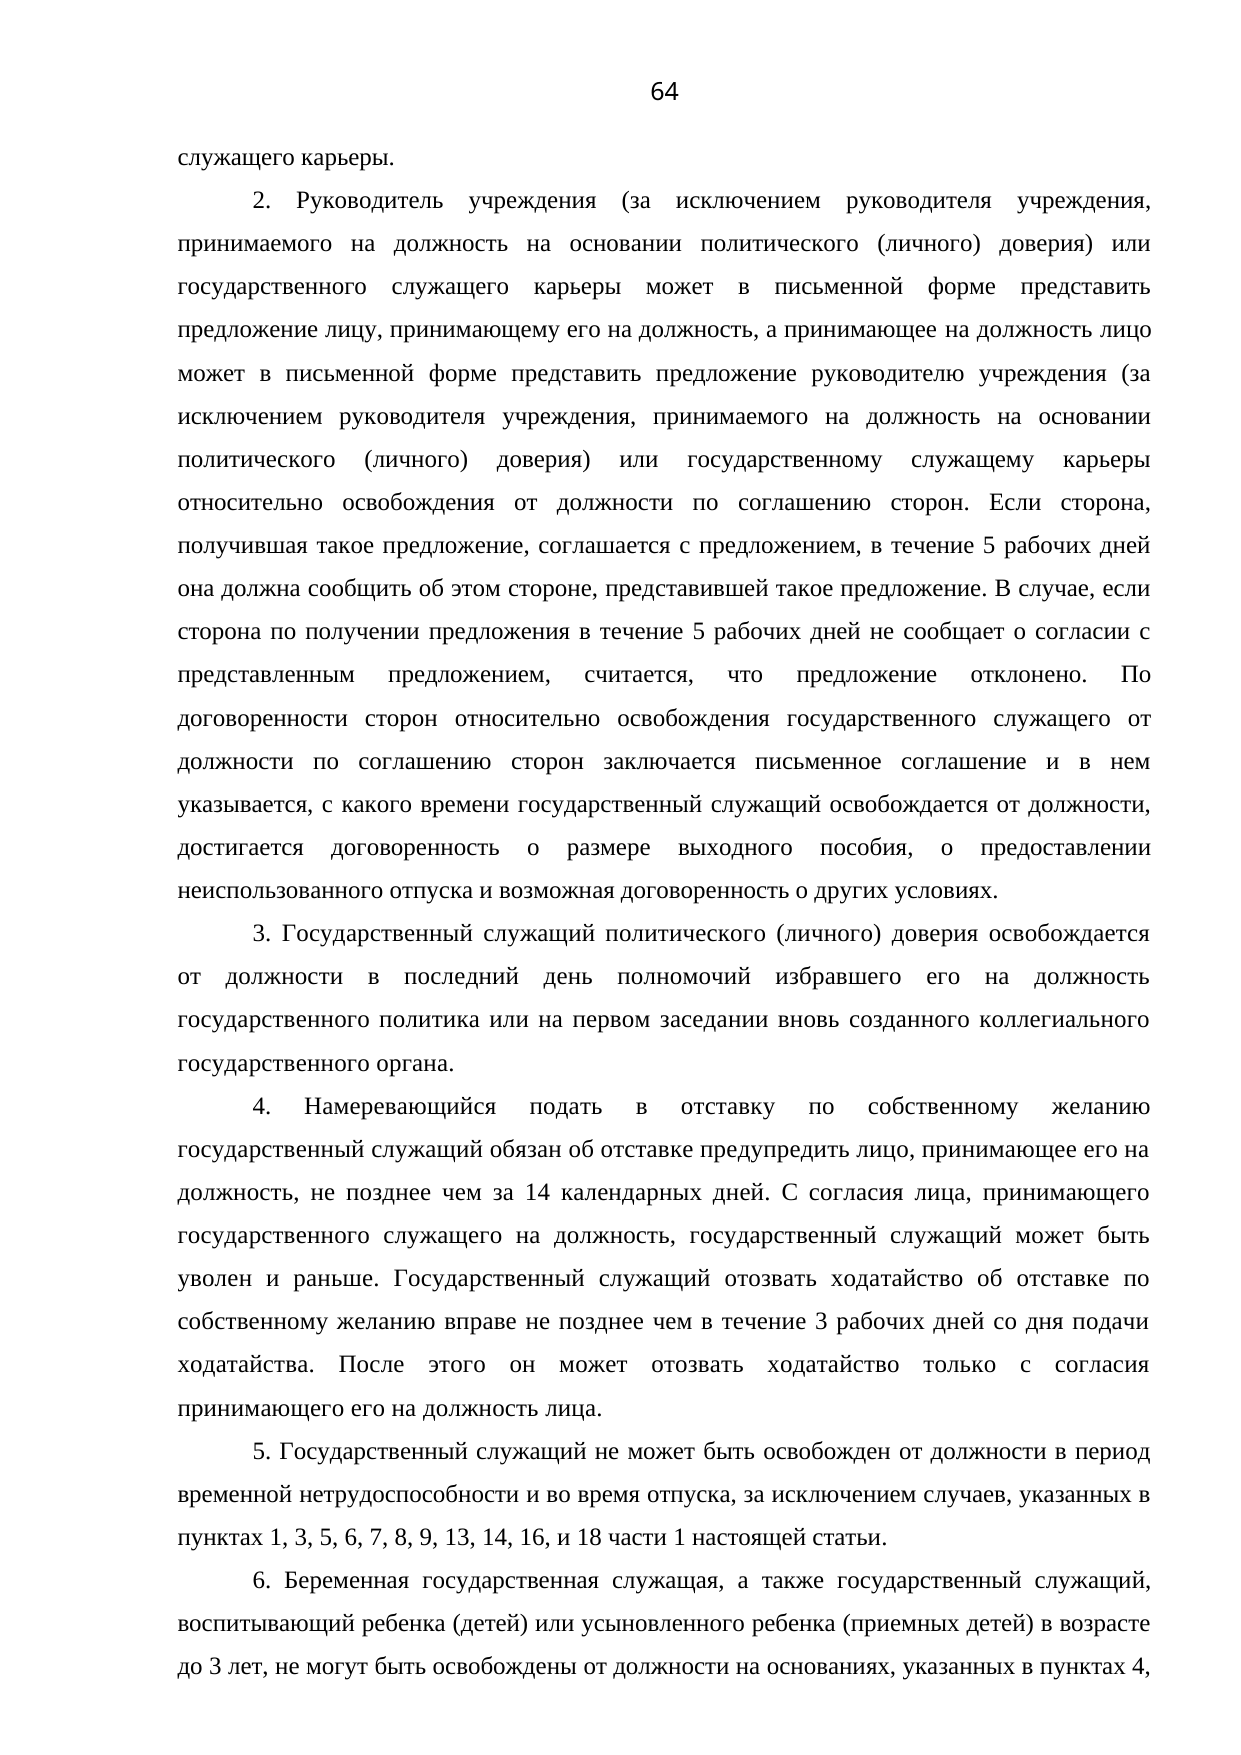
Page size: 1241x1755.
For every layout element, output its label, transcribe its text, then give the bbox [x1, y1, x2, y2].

text 2. Руководитель учреждения (за исключением руководителя учреждения, принимаемого на должность на основании политического (личного) доверия) или государственного служащего карьеры может в письменной форме представить предложение лицу, принимающему его на должность, а принимающее на должность лицо может в письменной форме представить предложение руководителю учреждения (за исключением руководителя учреждения, принимаемого на должность на основании политического (личного) доверия) или государственному служащему карьеры относительно освобождения от должности по соглашению сторон. Если сторона, получившая такое предложение, соглашается с предложением, в течение 5 рабочих дней она должна сообщить об этом стороне, представившей такое предложение. В случае, если сторона по получении предложения в течение 5 рабочих дней не сообщает о согласии с представленным предложением, считается, что предложение отклонено. По договоренности сторон относительно освобождения государственного служащего от должности по соглашению сторон заключается письменное соглашение и в нем указывается, с какого времени государственный служащий освобождается от должности, достигается договоренность о размере выходного пособия, о предоставлении неиспользованного отпуска и возможная договоренность о других условиях. [177, 185, 1152, 904]
text 5. Государственный служащий не может быть освобожден от должности в период временной нетрудоспособности и во время отпуска, за исключением случаев, указанных в пунктах 1, 3, 5, 6, 7, 8, 9, 13, 14, 16, и 18 части 1 настоящей статьи. [177, 1436, 1152, 1551]
text 6. Беременная государственная служащая, а также государственный служащий, воспитывающий ребенка (детей) или усыновленного ребенка (приемных детей) в возрасте до 3 лет, не могут быть освобождены от должности на основаниях, указанных в пунктах 4, [177, 1565, 1152, 1680]
text 3. Государственный служащий политического (личного) доверия освобождается от должности в последний день полномочий избравшего его на должность государственного политика или на первом заседании вновь созданного коллегиального государственного органа. [177, 918, 1152, 1076]
text служащего карьеры. [177, 142, 1152, 171]
text 4. Намеревающийся подать в отставку по собственному желанию государственный служащий обязан об отставке предупредить лицо, принимающее его на должность, не позднее чем за 14 календарных дней. С согласия лица, принимающего государственного служащего на должность, государственный служащий может быть уволен и раньше. Государственный служащий отозвать ходатайство об отставке по собственному желанию вправе не позднее чем в течение 3 рабочих дней со дня подачи ходатайства. После этого он может отозвать ходатайство только с согласия принимающего его на должность лица. [177, 1091, 1152, 1421]
